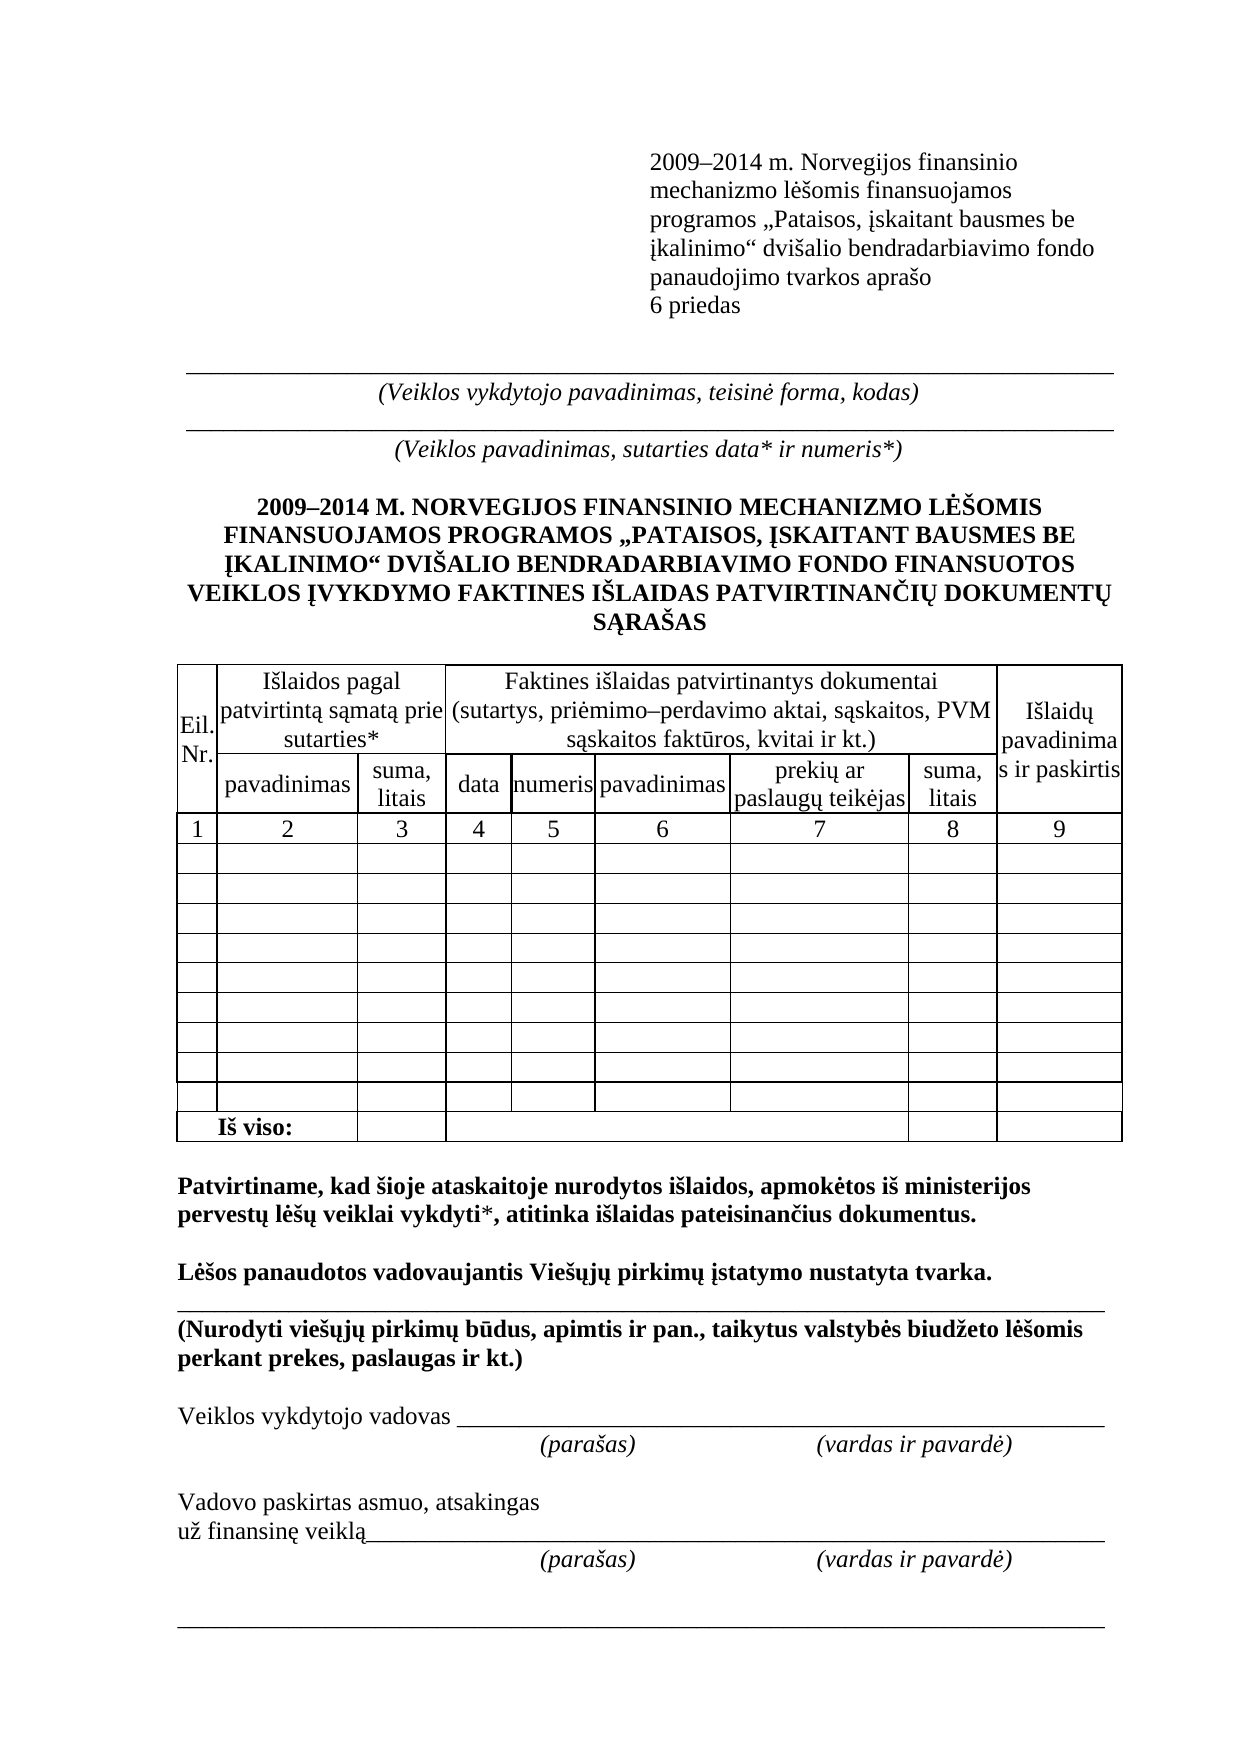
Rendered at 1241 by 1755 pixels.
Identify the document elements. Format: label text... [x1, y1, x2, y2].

table_cell [596, 844, 730, 873]
table_header Išlaidos pagal patvirtintą sąmatą prie sutarties* [218, 665, 445, 753]
table_cell 8 [909, 814, 996, 843]
table_cell [731, 904, 908, 932]
table_cell [998, 934, 1121, 962]
table_cell [512, 844, 594, 873]
table_cell [909, 993, 996, 1022]
text 2009–2014 m. Norvegijos finansinio [649, 147, 1122, 176]
table_cell [358, 1023, 445, 1052]
table_cell [178, 1083, 216, 1111]
table_cell [909, 934, 996, 962]
table_cell [358, 934, 445, 962]
table_cell [596, 993, 730, 1022]
table_cell [447, 904, 511, 932]
table_cell [218, 934, 357, 962]
table_cell [358, 844, 445, 873]
table_cell [731, 844, 908, 873]
text už finansinę veiklą [177, 1516, 1122, 1544]
table_cell [731, 1083, 908, 1111]
text (Veiklos pavadinimas, sutarties data* ir numeris*) [177, 434, 1122, 463]
table_cell [998, 1023, 1121, 1052]
table_cell [358, 1083, 445, 1111]
table_cell [178, 993, 216, 1022]
table_cell [998, 1083, 1122, 1111]
table_cell 9 [998, 814, 1121, 843]
table_cell [511, 1112, 595, 1141]
table_header Eil. Nr. [178, 665, 216, 812]
text mechanizmo lėšomis finansuojamos [649, 176, 1122, 204]
text _ [177, 1602, 1122, 1631]
table_cell [731, 993, 908, 1022]
text (Nurodyti viešųjų pirkimų būdus, apimtis ir pan., taikytus valstybės biudžeto lėšomis perkant prekes, paslaugas ir kt.) [177, 1314, 1122, 1372]
table_cell [731, 963, 908, 992]
table_cell [596, 1083, 730, 1111]
table_cell [218, 1053, 357, 1081]
table_cell 3 [358, 814, 445, 843]
table_cell [447, 1083, 511, 1111]
table_cell suma, litais [910, 755, 996, 812]
text (Veiklos vykdytojo pavadinimas, teisinė forma, kodas) [177, 377, 1122, 406]
table_cell [512, 874, 594, 903]
table_cell [998, 874, 1121, 903]
table_cell [731, 874, 908, 903]
table_cell [358, 874, 445, 903]
table_cell [178, 934, 216, 962]
table_cell [731, 1023, 908, 1052]
text 2009–2014 M. NORVEGIJOS FINANSINIO MECHANIZMO LĖŠOMIS FINANSUOJAMOS PROGRAMOS „PATAISOS, ĮSKAITANT BAUSMES BE ĮKALINIMO“ DVIŠALIO BENDRADARBIAVIMO FONDO FINANSUOTOS VEIKLOS ĮVYKDYMO FAKTINES IŠLAIDAS PATVIRTINANČIŲ DOKUMENTŲ SĄRAŠAS [177, 492, 1122, 636]
table_cell [998, 904, 1121, 932]
table_cell [218, 1023, 357, 1052]
table_cell [512, 993, 594, 1022]
table_cell [178, 904, 216, 932]
table_cell [178, 844, 216, 873]
table_cell [909, 844, 996, 873]
table_cell [447, 934, 511, 962]
table_cell [512, 1083, 594, 1111]
text programos „Pataisos, įskaitant bausmes be [649, 204, 1122, 233]
table_cell [218, 1083, 357, 1111]
table_cell [178, 874, 216, 903]
text (parašas) (vardas ir pavardė) [540, 1544, 1122, 1573]
table_cell 1 [178, 814, 216, 843]
text Lėšos panaudotos vadovaujantis Viešųjų pirkimų įstatymo nustatyta tvarka. [177, 1257, 1122, 1286]
table_cell [909, 874, 996, 903]
table_cell [596, 1053, 730, 1081]
table_cell [909, 1053, 996, 1081]
table_cell [447, 1053, 511, 1081]
table_cell [447, 844, 511, 873]
table_cell [909, 963, 996, 992]
table_cell pavadinimas [596, 755, 729, 812]
table_cell [512, 1053, 594, 1081]
table_cell [358, 1112, 445, 1141]
table_cell [596, 934, 730, 962]
text Vadovo paskirtas asmuo, atsakingas [177, 1487, 1122, 1516]
text _ [177, 406, 1122, 434]
table_cell [218, 844, 357, 873]
table_cell [512, 1023, 594, 1052]
table_cell [731, 934, 908, 962]
table_cell [178, 963, 216, 992]
table_cell [998, 844, 1121, 873]
table_cell [218, 874, 357, 903]
table_cell pavadinimas [218, 754, 357, 812]
text Veiklos vykdytojo vadovas [177, 1401, 1122, 1429]
table_cell [358, 1053, 445, 1081]
table_cell [731, 1053, 908, 1081]
text _ [177, 1286, 1122, 1314]
table_cell [178, 1023, 216, 1052]
table_cell [998, 963, 1121, 992]
table_cell [512, 904, 594, 932]
table_cell [596, 904, 730, 932]
text panaudojimo tvarkos aprašo [649, 262, 1122, 291]
table_cell [447, 1112, 511, 1141]
table_cell [512, 963, 594, 992]
text Patvirtiname, kad šioje ataskaitoje nurodytos išlaidos, apmokėtos iš ministerijos pervestų lėšų veiklai vykdyti*, atitinka išlaidas pateisinančius dokumentus. [177, 1171, 1122, 1228]
table_cell [218, 904, 357, 932]
table_cell [909, 1083, 996, 1111]
table_cell [218, 993, 357, 1022]
table_cell [447, 993, 511, 1022]
table_cell [178, 1053, 216, 1081]
table_cell 7 [731, 814, 908, 843]
table_cell 4 [447, 814, 511, 843]
table_cell [596, 963, 730, 992]
table_cell [998, 1112, 1121, 1141]
table_cell [730, 1112, 908, 1141]
table_cell [595, 1112, 730, 1141]
table_cell [218, 963, 357, 992]
text įkalinimo“ dvišalio bendradarbiavimo fondo [649, 233, 1122, 262]
table_cell [596, 1023, 730, 1052]
table_cell [909, 1112, 996, 1141]
table_cell 5 [512, 814, 594, 843]
table_cell [358, 904, 445, 932]
table_cell 6 [596, 814, 730, 843]
text 6 priedas [649, 291, 1122, 319]
table_cell [447, 874, 511, 903]
table_cell [358, 963, 445, 992]
table_cell Iš viso: [217, 1112, 357, 1141]
table_cell [596, 874, 730, 903]
table_cell data [447, 755, 510, 812]
table_cell [447, 963, 511, 992]
table_cell numeris [513, 755, 594, 812]
table_cell [909, 904, 996, 932]
table_cell [909, 1023, 996, 1052]
text _ [177, 348, 1122, 377]
table_cell 2 [218, 814, 357, 843]
table_cell [512, 934, 594, 962]
text (parašas) (vardas ir pavardė) [540, 1429, 1122, 1458]
table_cell [998, 993, 1121, 1022]
table_cell suma, litais [359, 754, 445, 812]
table_header Faktines išlaidas patvirtinantys dokumentai (sutartys, priėmimo–perdavimo aktai, sąskaitos, PVM sąskaitos faktūros, kvitai ir kt.) [446, 666, 996, 753]
table_cell [358, 993, 445, 1022]
table_cell [447, 1023, 511, 1052]
table_header Išlaidų pavadinimas ir paskirtis [998, 666, 1121, 812]
table_cell [178, 1112, 217, 1141]
table_cell [998, 1053, 1121, 1081]
table_cell prekių ar paslaugų teikėjas [731, 755, 908, 812]
